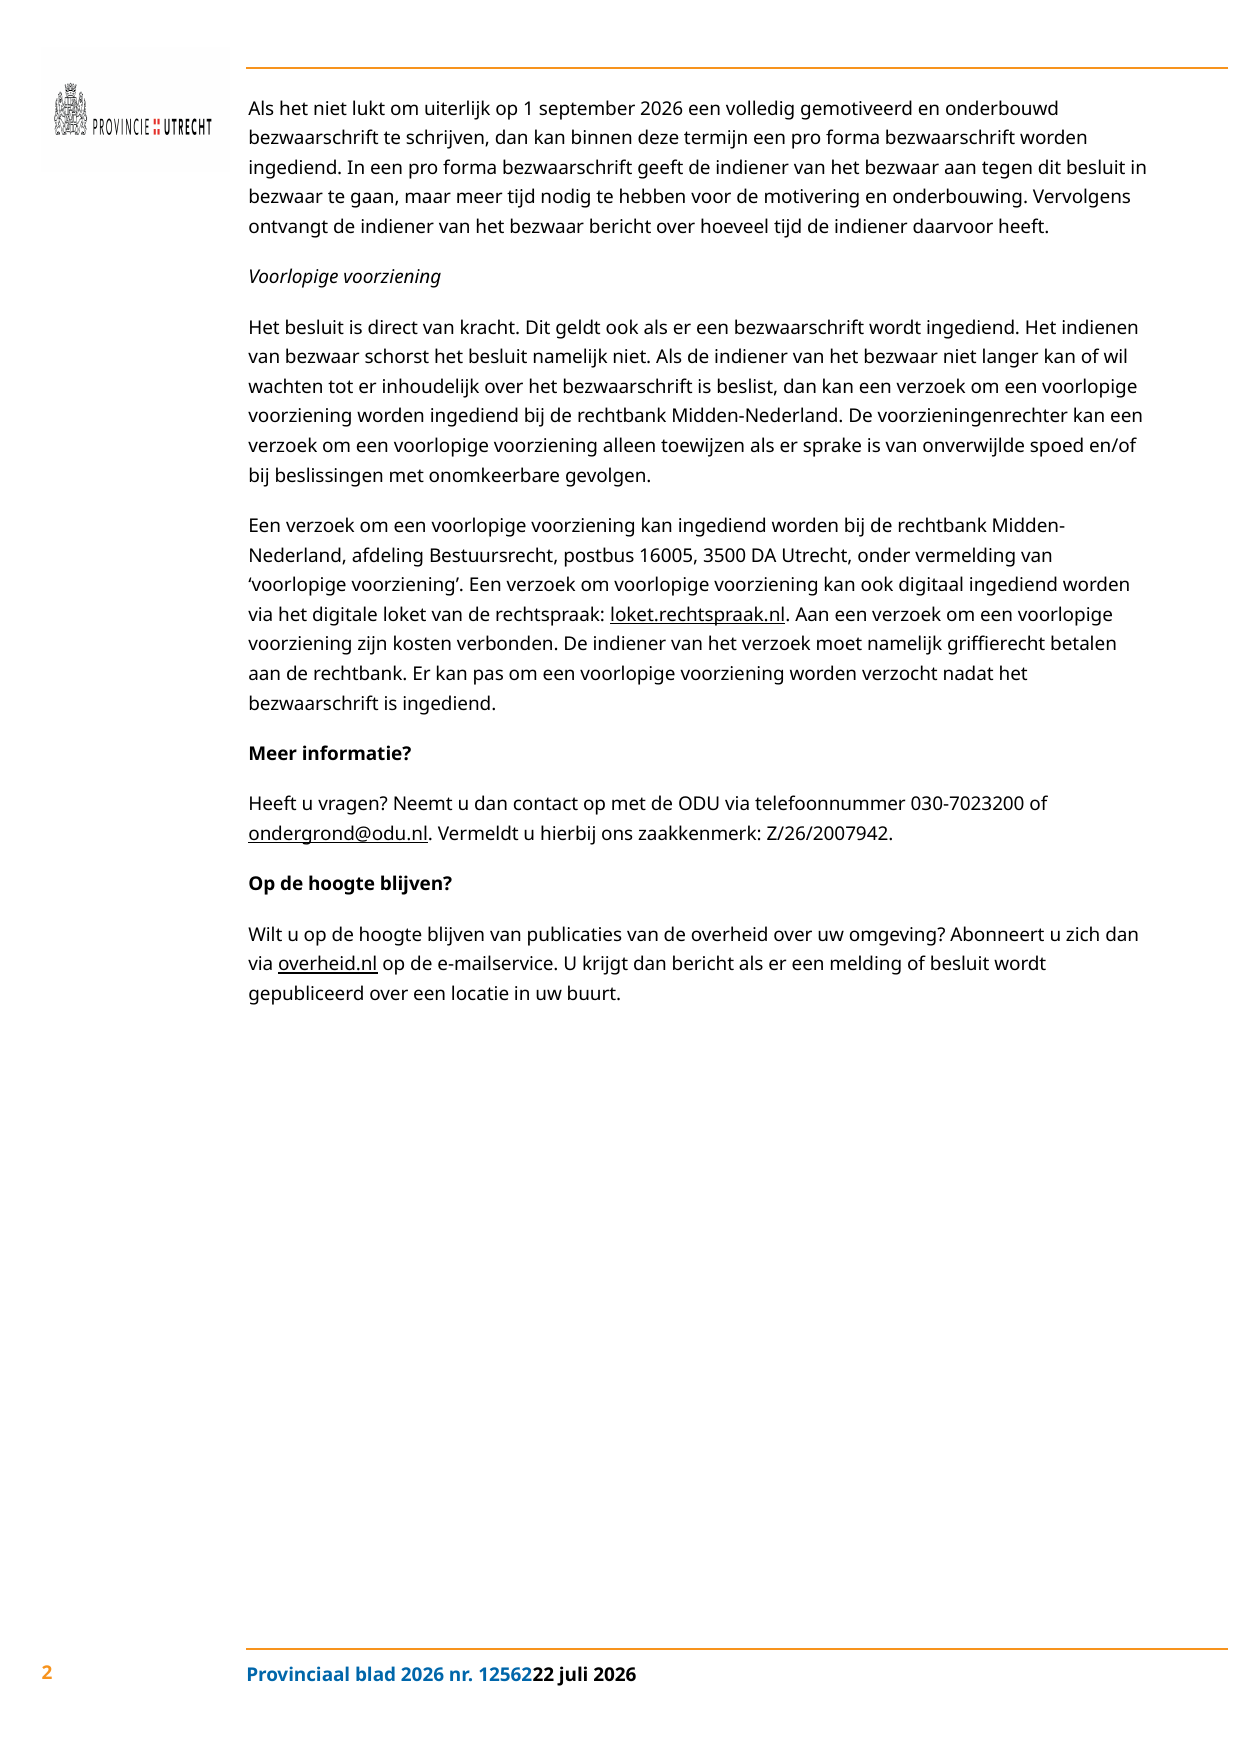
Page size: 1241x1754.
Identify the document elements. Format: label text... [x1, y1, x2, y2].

text Heeft u vragen? Neemt u dan contact op met de ODU via telefoonnummer 030-7023200 of ondergrond@odu.nl. Vermeldt u hierbij ons zaakkenmerk: Z/26/2007942. [248, 791, 1152, 846]
text Op de hoogte blijven? [248, 871, 1152, 896]
text Een verzoek om een voorlopige voorziening kan ingediend worden bij de rechtbank Midden-Nederland, afdeling Bestuursrecht, postbus 16005, 3500 DA Utrecht, onder vermelding van ‘voorlopige voorziening’. Een verzoek om voorlopige voorziening kan ook digitaal ingediend worden via het digitale loket van de rechtspraak: loket.rechtspraak.nl. Aan een verzoek om een voorlopige voorziening zijn kosten verbonden. De indiener van het verzoek moet namelijk griffierecht betalen aan de rechtbank. Er kan pas om een voorlopige voorziening worden verzocht nadat het bezwaarschrift is ingediend. [248, 512, 1152, 716]
text Voorlopige voorziening [248, 263, 1152, 289]
text Als het niet lukt om uiterlijk op 1 september 2026 een volledig gemotiveerd en onderbouwd bezwaarschrift te schrijven, dan kan binnen deze termijn een pro forma bezwaarschrift worden ingediend. In een pro forma bezwaarschrift geeft de indiener van het bezwaar aan tegen dit besluit in bezwaar te gaan, maar meer tijd nodig te hebben voor de motivering en onderbouwing. Vervolgens ontvangt de indiener van het bezwaar bericht over hoeveel tijd de indiener daarvoor heeft. [248, 95, 1152, 239]
text Meer informatie? [248, 740, 1152, 766]
picture [41, 47, 231, 172]
text Het besluit is direct van kracht. Dit geldt ook als er een bezwaarschrift wordt ingediend. Het indienen van bezwaar schorst het besluit namelijk niet. Als de indiener van het bezwaar niet langer kan of wil wachten tot er inhoudelijk over het bezwaarschrift is beslist, dan kan een verzoek om een voorlopige voorziening worden ingediend bij de rechtbank Midden-Nederland. De voorzieningenrechter kan een verzoek om een voorlopige voorziening alleen toewijzen als er sprake is van onverwijlde spoed en/of bij beslissingen met onomkeerbare gevolgen. [248, 314, 1152, 488]
text Wilt u op de hoogte blijven van publicaties van de overheid over uw omgeving? Abonneert u zich dan via overheid.nl op de e-mailservice. U krijgt dan bericht als er een melding of besluit wordt gepubliceerd over een locatie in uw buurt. [248, 921, 1152, 1006]
